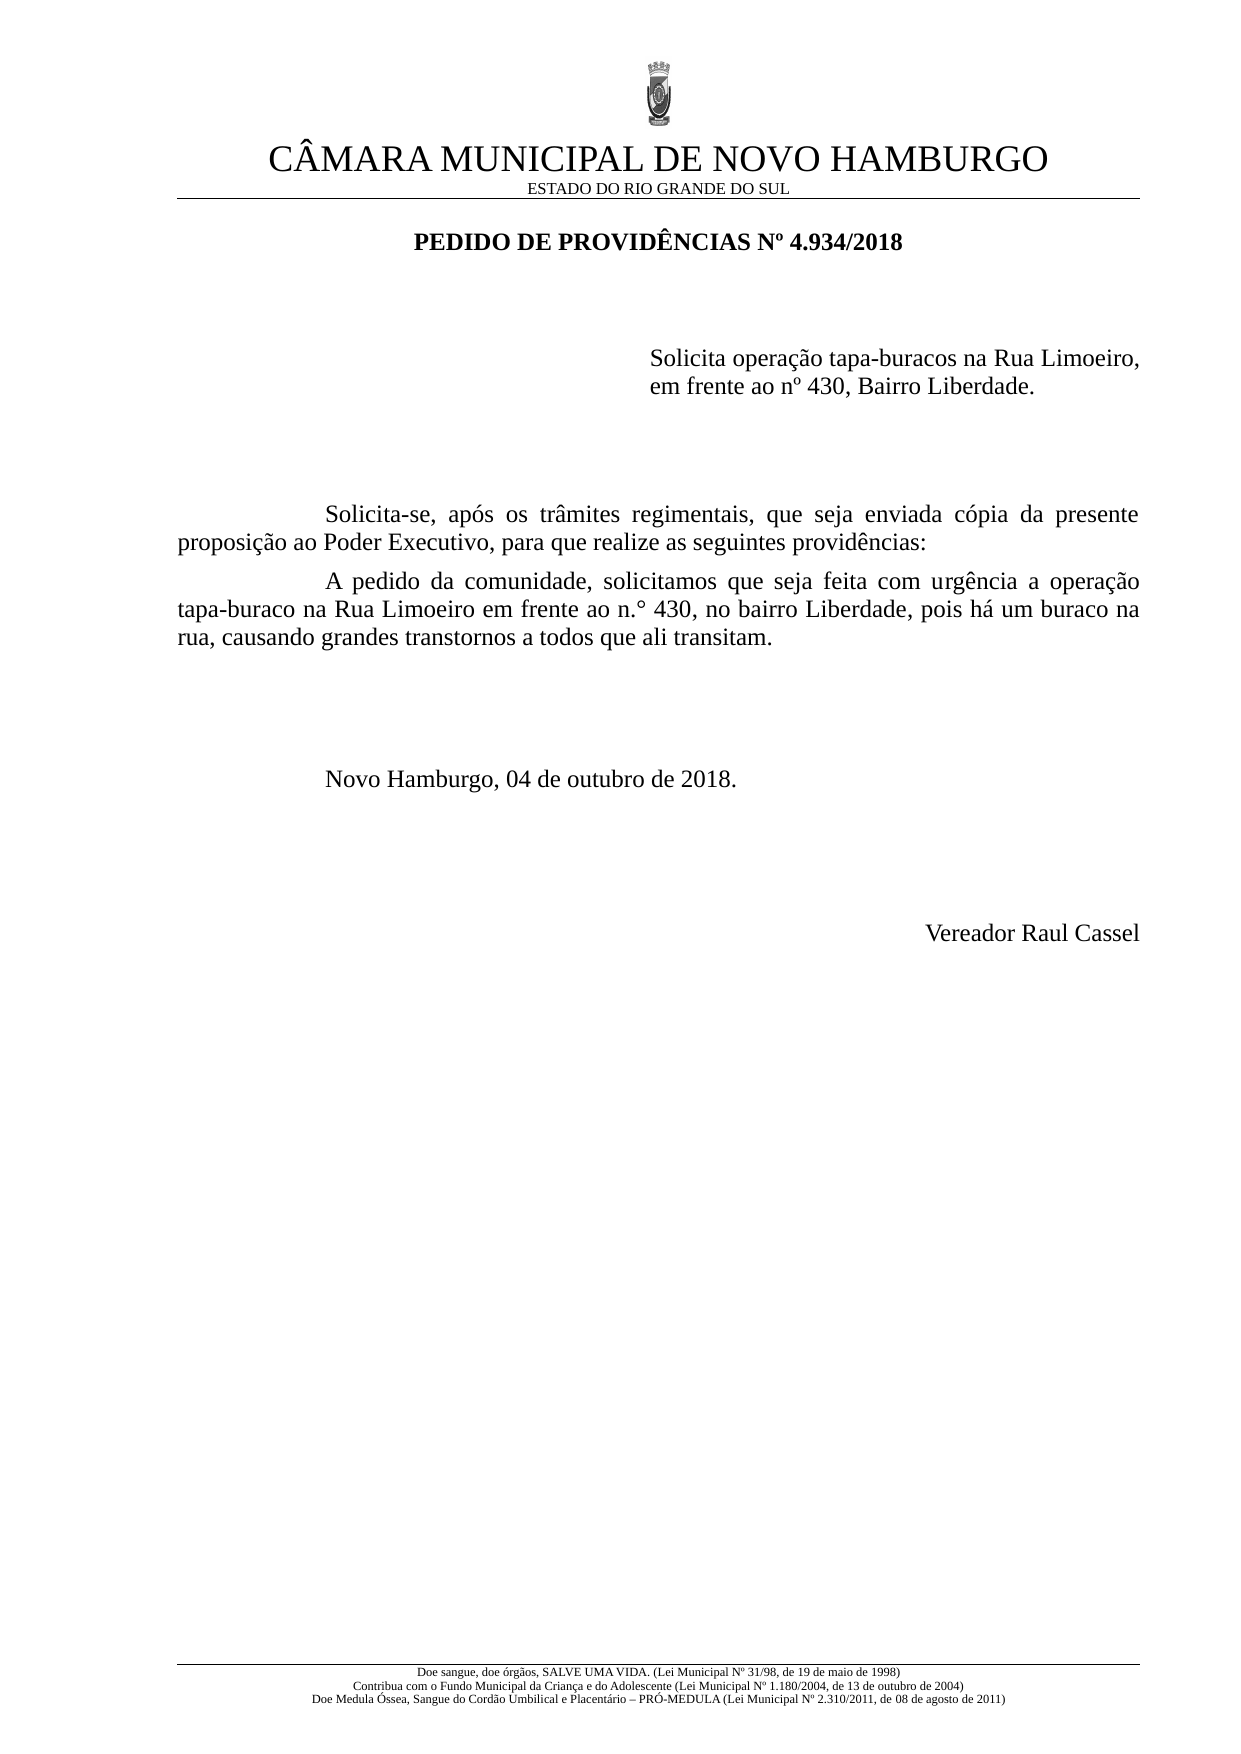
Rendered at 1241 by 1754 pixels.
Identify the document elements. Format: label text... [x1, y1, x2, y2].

text A pedido da comunidade, solicitamos que seja feita com urgência a operação tapa-buraco na Rua Limoeiro em frente ao n.° 430, no bairro Liberdade, pois há um buraco na rua, causando grandes transtornos a todos que ali transitam. [177, 567, 1140, 651]
text Solicita-se, após os trâmites regimentais, que seja enviada cópia da presente proposição ao Poder Executivo, para que realize as seguintes providências: [177, 500, 1140, 556]
text Vereador Raul Cassel [177, 919, 1140, 946]
text Solicita operação tapa-buracos na Rua Limoeiro, em frente ao nº 430, Bairro Liberdade. [649, 344, 1140, 400]
text PEDIDO DE PROVIDÊNCIAS Nº 4.934/2018 [177, 228, 1140, 256]
text Novo Hamburgo, 04 de outubro de 2018. [177, 765, 1140, 793]
